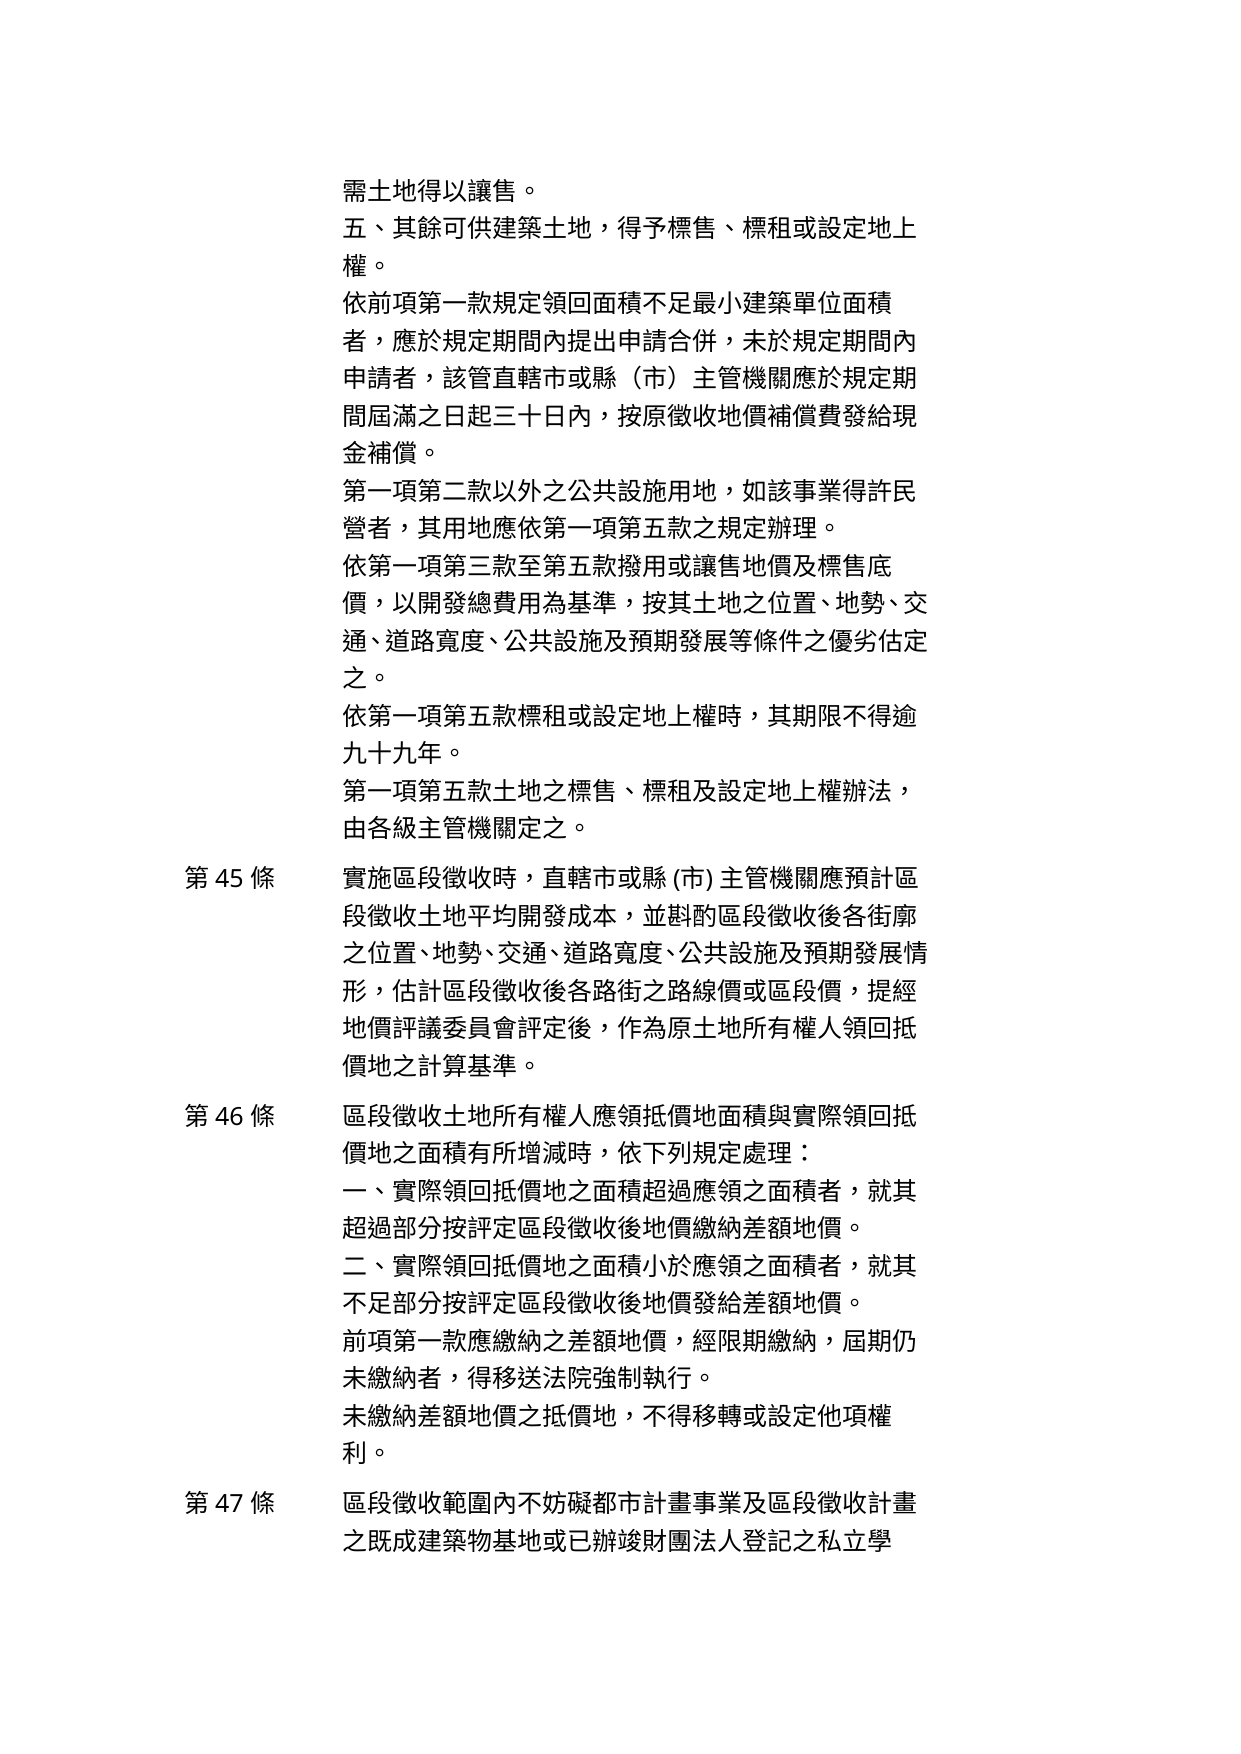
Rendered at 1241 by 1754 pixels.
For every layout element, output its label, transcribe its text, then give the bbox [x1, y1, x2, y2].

table_cell 第 46 條 [178, 1090, 320, 1477]
table_cell 實施區段徵收時，直轄市或縣 (市) 主管機關應預計區段徵收土地平均開發成本，並斟酌區段徵收後各街廓之位置、地勢、交通、道路寬度、公共設施及預期發展情形，估計區段徵收後各路街之路線價或區段價，提經地價評議委員會評定後，作為原土地所有權人領回抵價地之計算基準。 [341, 852, 929, 1089]
table_cell [178, 165, 320, 852]
table_cell [320, 1090, 341, 1477]
table_cell 需土地得以讓售。 五、其餘可供建築土地，得予標售、標租或設定地上權。 依前項第一款規定領回面積不足最小建築單位面積者，應於規定期間內提出申請合併，未於規定期間內申請者，該管直轄市或縣（市）主管機關應於規定期間屆滿之日起三十日內，按原徵收地價補償費發給現金補償。 第一項第二款以外之公共設施用地，如該事業得許民營者，其用地應依第一項第五款之規定辦理。 依第一項第三款至第五款撥用或讓售地價及標售底價，以開發總費用為基準，按其土地之位置、地勢、交通、道路寬度、公共設施及預期發展等條件之優劣估定之。 依第一項第五款標租或設定地上權時，其期限不得逾九十九年。 第一項第五款土地之標售、標租及設定地上權辦法，由各級主管機關定之。 [341, 165, 929, 852]
table_cell [320, 852, 341, 1089]
table_cell 第 47 條 [178, 1477, 320, 1564]
table_cell [320, 1477, 341, 1564]
table_cell 區段徵收土地所有權人應領抵價地面積與實際領回抵價地之面積有所增減時，依下列規定處理： 一、實際領回抵價地之面積超過應領之面積者，就其超過部分按評定區段徵收後地價繳納差額地價。 二、實際領回抵價地之面積小於應領之面積者，就其不足部分按評定區段徵收後地價發給差額地價。 前項第一款應繳納之差額地價，經限期繳納，屆期仍未繳納者，得移送法院強制執行。 未繳納差額地價之抵價地，不得移轉或設定他項權利。 [341, 1090, 929, 1477]
table_cell 區段徵收範圍內不妨礙都市計畫事業及區段徵收計畫之既成建築物基地或已辦竣財團法人登記之私立學 [341, 1477, 929, 1564]
table_cell [320, 165, 341, 852]
table_cell 第 45 條 [178, 852, 320, 1089]
